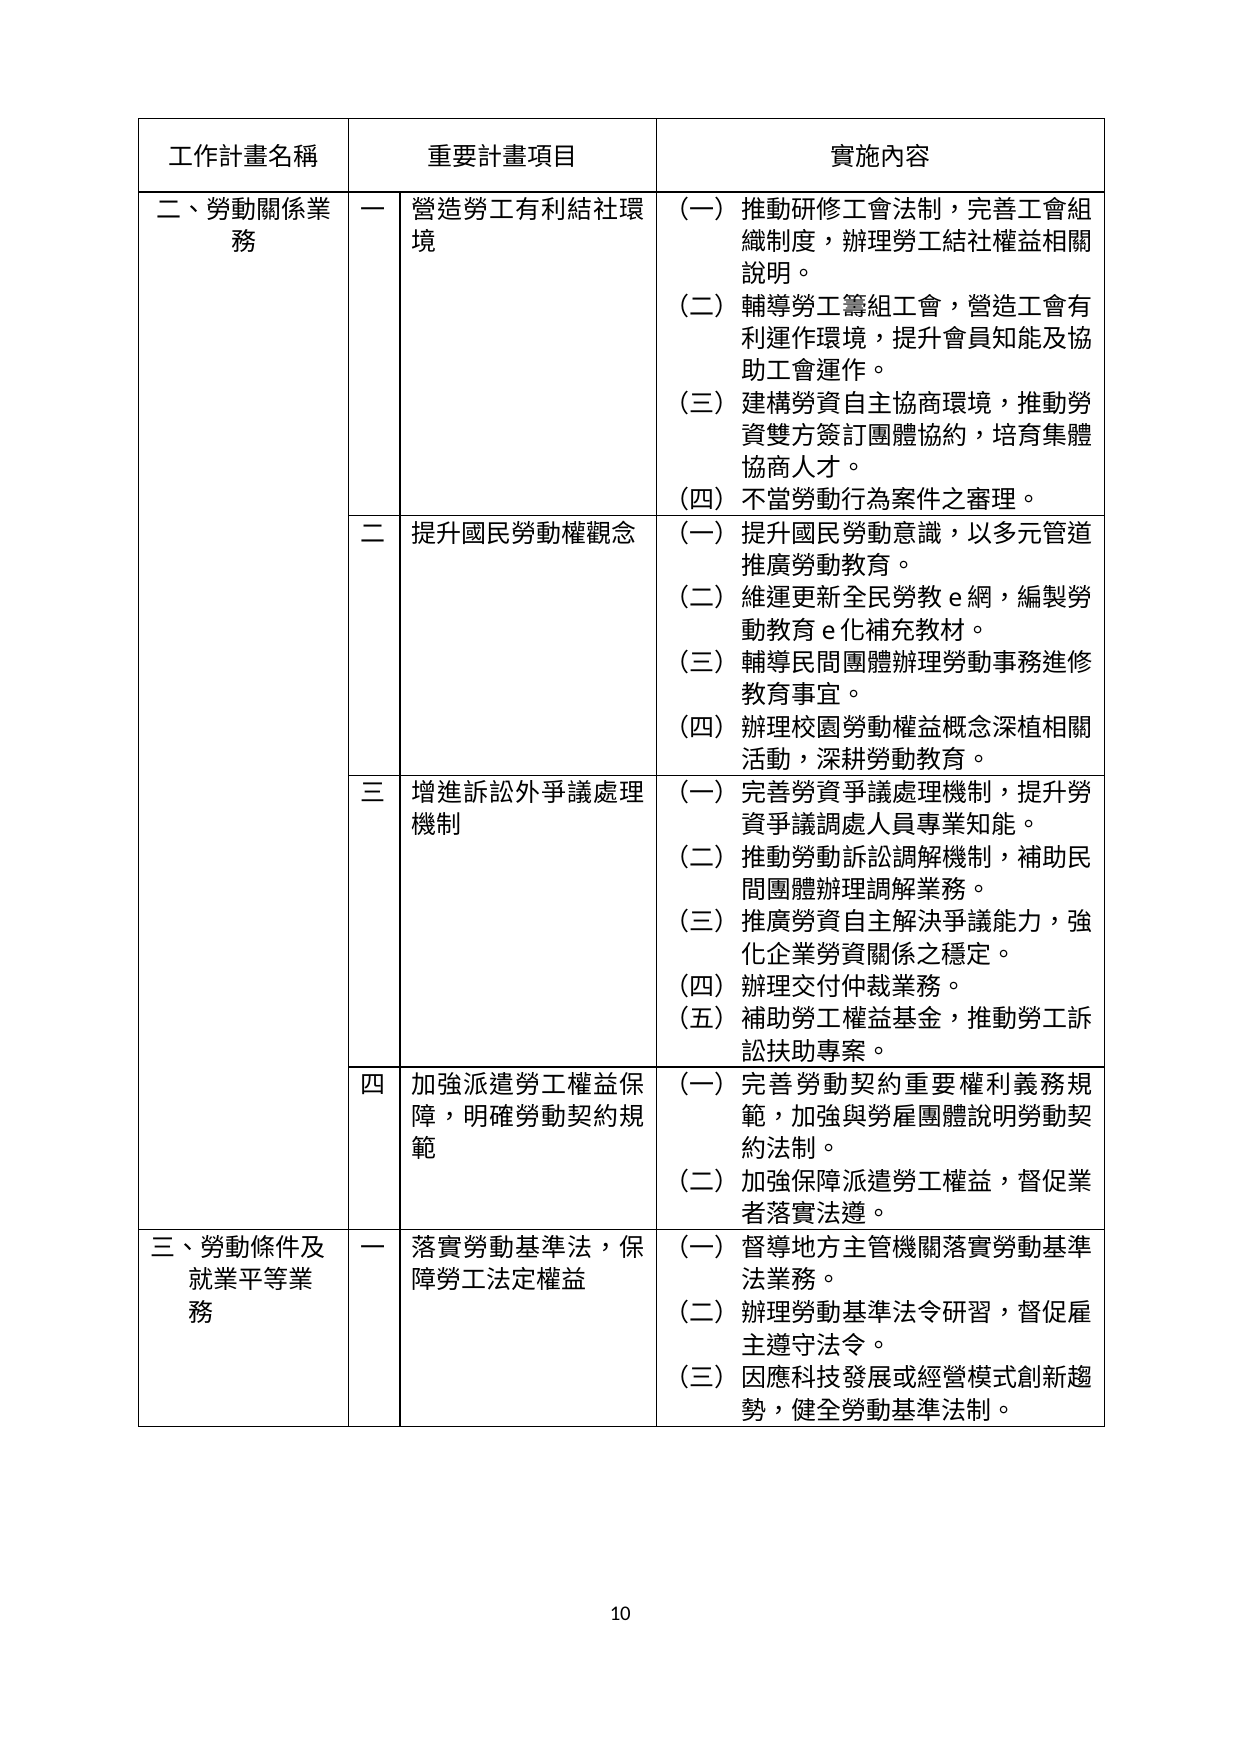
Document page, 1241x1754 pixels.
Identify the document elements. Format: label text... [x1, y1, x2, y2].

table_cell 推動研修工會法制，完善工會組織制度，辦理勞工結社權益相關說明。 輔導勞工籌組工會，營造工會有利運作環境，提升會員知能及協助工會運作。 建構勞資自主協商環境，推動勞資雙方簽訂團體協約，培育集體協商人才。 不當勞動行為案件之審理。 [657, 193, 1104, 515]
table_cell 增進訴訟外爭議處理機制 [401, 776, 656, 1066]
table_cell 四 [349, 1068, 399, 1229]
table_cell 一 [349, 1230, 399, 1426]
table_cell 提升國民勞動意識，以多元管道推廣勞動教育。 維運更新全民勞教e網，編製勞動教育e化補充教材。 輔導民間團體辦理勞動事務進修教育事宜。 辦理校園勞動權益概念深植相關活動，深耕勞動教育。 [657, 516, 1104, 775]
table_cell 督導地方主管機關落實勞動基準法業務。 辦理勞動基準法令研習，督促雇主遵守法令。 因應科技發展或經營模式創新趨勢，健全勞動基準法制。 [657, 1230, 1104, 1426]
table_cell 提升國民勞動權觀念 [401, 516, 656, 775]
table_header 工作計畫名稱 [139, 119, 348, 191]
table_header 重要計畫項目 [349, 119, 656, 191]
table_cell 二、勞動關係業務 [139, 193, 348, 1229]
table_cell 完善勞資爭議處理機制，提升勞資爭議調處人員專業知能。 推動勞動訴訟調解機制，補助民間團體辦理調解業務。 推廣勞資自主解決爭議能力，強化企業勞資關係之穩定。 辦理交付仲裁業務。 補助勞工權益基金，推動勞工訴訟扶助專案。 [657, 776, 1104, 1066]
table_cell 一 [349, 193, 399, 515]
table_cell 加強派遣勞工權益保障，明確勞動契約規範 [401, 1068, 656, 1229]
table_cell 二 [349, 516, 399, 775]
table_cell 三 [349, 776, 399, 1066]
table_header 實施內容 [657, 119, 1104, 191]
table_cell 完善勞動契約重要權利義務規範，加強與勞雇團體說明勞動契約法制。 加強保障派遣勞工權益，督促業者落實法遵。 [657, 1068, 1104, 1229]
table_cell 三、勞動條件及就業平等業務 [139, 1230, 348, 1426]
table_cell 營造勞工有利結社環境 [401, 193, 656, 515]
table_cell 落實勞動基準法，保障勞工法定權益 [401, 1230, 656, 1426]
